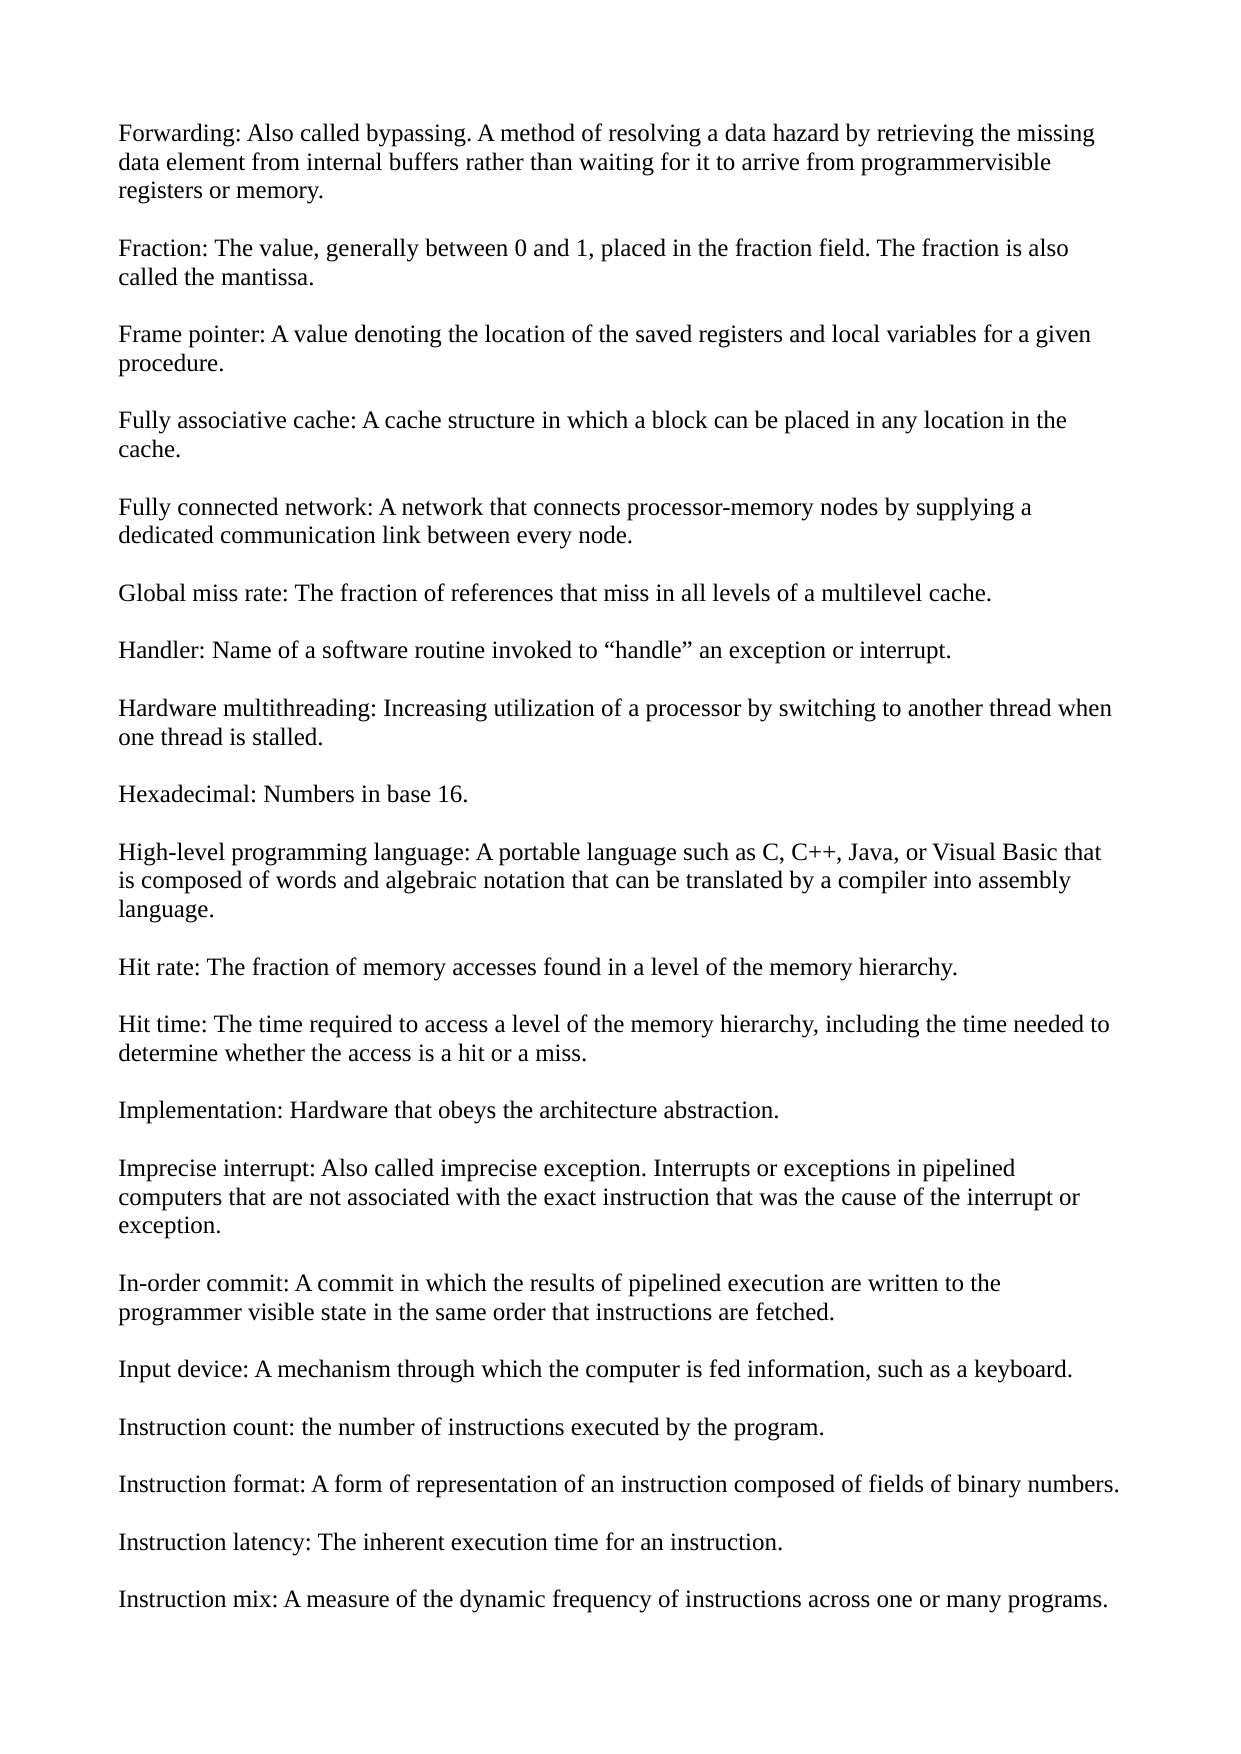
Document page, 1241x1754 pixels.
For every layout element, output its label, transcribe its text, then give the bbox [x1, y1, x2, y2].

text Implementation: Hardware that obeys the architecture abstraction. [118, 1096, 1122, 1124]
text Imprecise interrupt: Also called imprecise exception. Interrupts or exceptions in pipelined computers that are not associated with the exact instruction that was the cause of the interrupt or exception. [118, 1153, 1122, 1239]
text Handler: Name of a software routine invoked to “handle” an exception or interrupt. [118, 636, 1122, 664]
text Instruction count: the number of instructions executed by the program. [118, 1412, 1122, 1441]
text Global miss rate: The fraction of references that miss in all levels of a multilevel cache. [118, 578, 1122, 607]
text Instruction mix: A measure of the dynamic frequency of instructions across one or many programs. [118, 1584, 1122, 1613]
text High-level programming language: A portable language such as C, C++, Java, or Visual Basic that is composed of words and algebraic notation that can be translated by a compiler into assembly language. [118, 837, 1122, 923]
text Input device: A mechanism through which the computer is fed information, such as a keyboard. [118, 1354, 1122, 1383]
text Hit time: The time required to access a level of the memory hierarchy, including the time needed to determine whether the access is a hit or a miss. [118, 1009, 1122, 1067]
text Hexadecimal: Numbers in base 16. [118, 779, 1122, 808]
text Fully associative cache: A cache structure in which a block can be placed in any location in the cache. [118, 406, 1122, 463]
text Instruction format: A form of representation of an instruction composed of fields of binary numbers. [118, 1469, 1122, 1498]
text Forwarding: Also called bypassing. A method of resolving a data hazard by retrieving the missing data element from internal buffers rather than waiting for it to arrive from programmervisible registers or memory. [118, 118, 1122, 204]
text Fully connected network: A network that connects processor-memory nodes by supplying a dedicated communication link between every node. [118, 492, 1122, 549]
text Hit rate: The fraction of memory accesses found in a level of the memory hierarchy. [118, 952, 1122, 981]
text Instruction latency: The inherent execution time for an instruction. [118, 1527, 1122, 1556]
text Fraction: The value, generally between 0 and 1, placed in the fraction field. The fraction is also called the mantissa. [118, 233, 1122, 291]
text Frame pointer: A value denoting the location of the saved registers and local variables for a given procedure. [118, 319, 1122, 377]
text Hardware multithreading: Increasing utilization of a processor by switching to another thread when one thread is stalled. [118, 693, 1122, 751]
text In-order commit: A commit in which the results of pipelined execution are written to the programmer visible state in the same order that instructions are fetched. [118, 1268, 1122, 1326]
